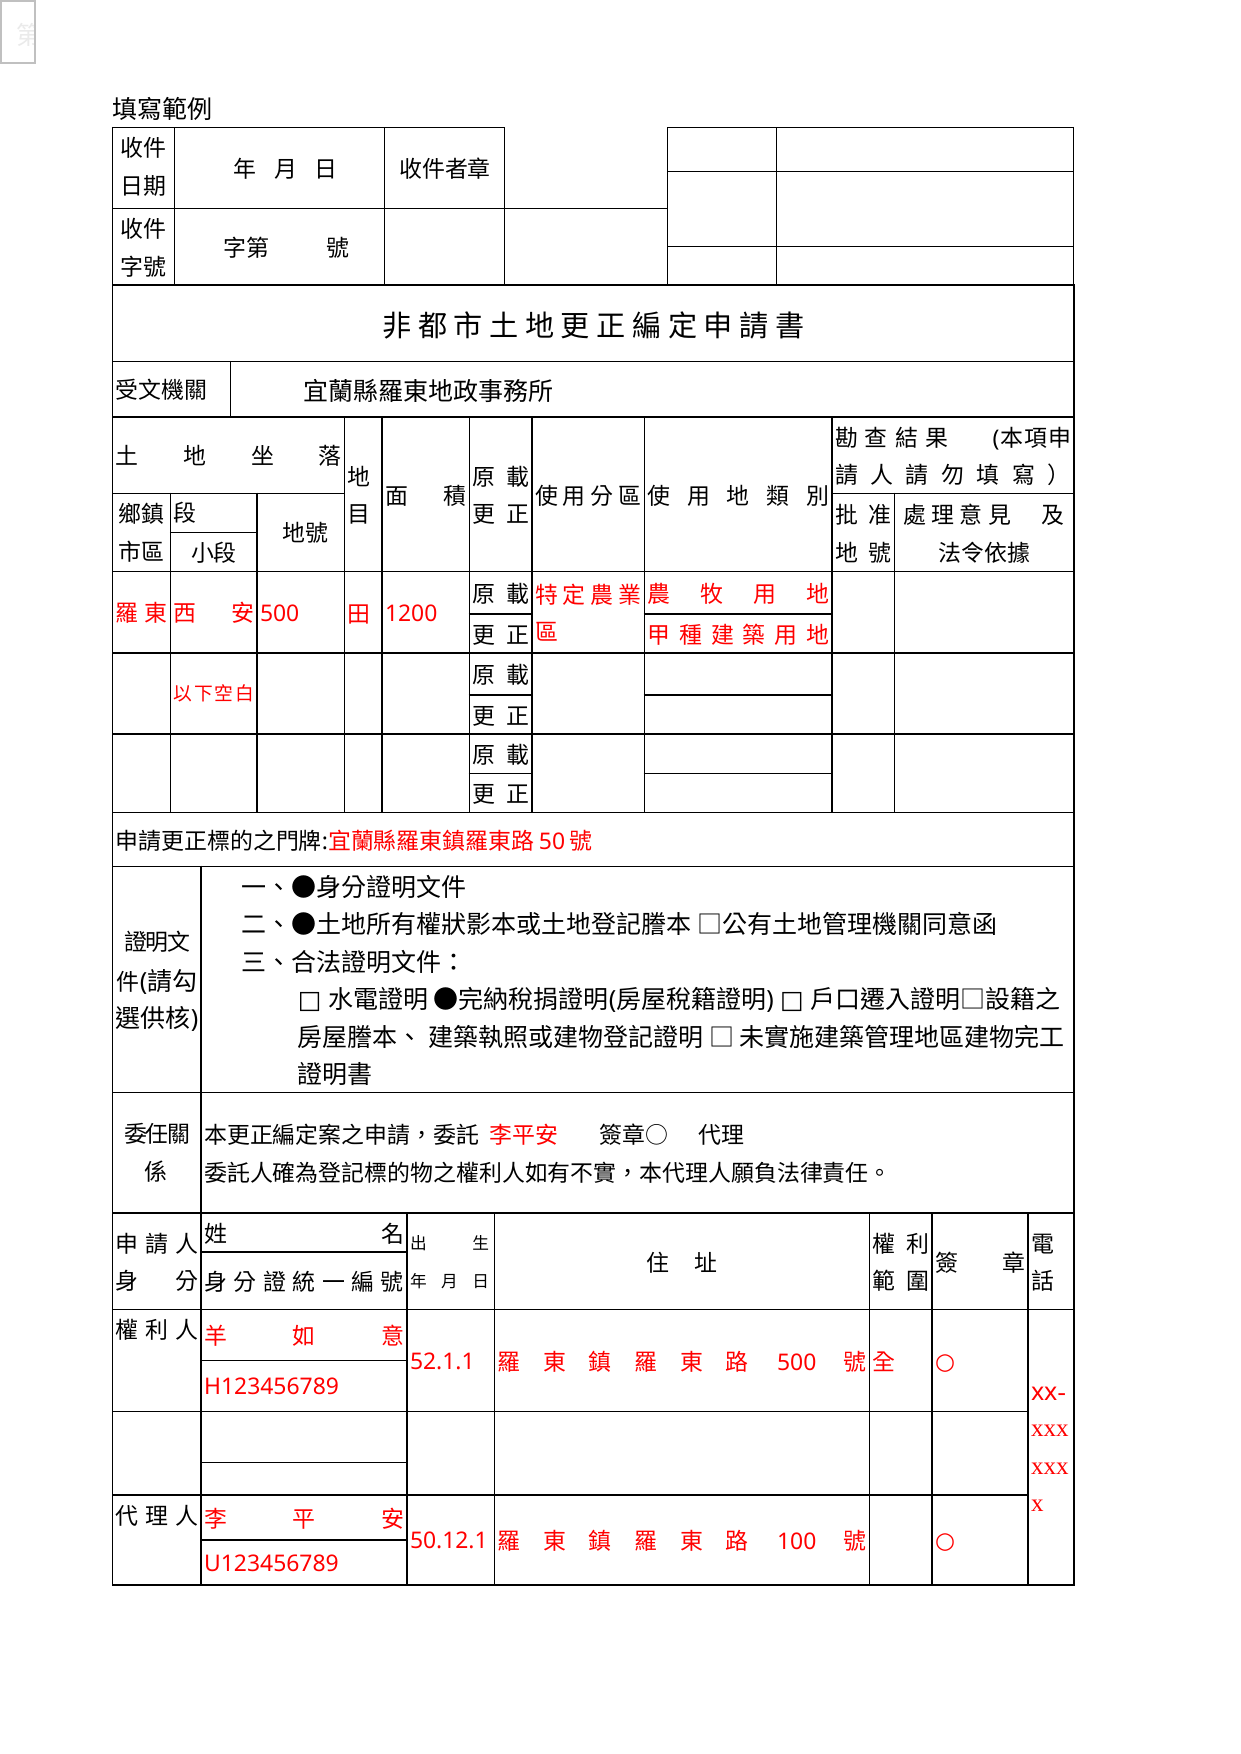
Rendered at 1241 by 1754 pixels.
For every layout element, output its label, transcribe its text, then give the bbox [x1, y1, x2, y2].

table_cell [777, 247, 1073, 284]
table_cell 申請更正標的之門牌:宜蘭縣羅東鎮羅東路50號 [113, 813, 1073, 866]
table_cell 收件字號 [113, 209, 174, 284]
table_cell [933, 1412, 1027, 1494]
table_cell [385, 209, 504, 284]
table_cell [833, 572, 894, 652]
table_cell [505, 209, 667, 284]
table_header 收件日期 [113, 128, 174, 208]
table_cell [895, 654, 1073, 733]
table_cell [345, 654, 381, 733]
table_cell [258, 654, 344, 733]
table_cell 委任關係 [113, 1093, 200, 1212]
table_cell 面積 [383, 418, 469, 571]
table_cell [645, 774, 831, 811]
table_cell 土地坐落 [113, 418, 344, 493]
table_cell 小段 [171, 533, 256, 571]
table_cell [833, 735, 894, 811]
table_cell 地目 [345, 418, 381, 571]
table_cell 非 都 市 土 地 更 正 編 定 申 請 書 [113, 286, 1073, 361]
table_cell [668, 172, 776, 246]
table_cell 田 [345, 572, 381, 652]
text 填寫範例 [112, 89, 1125, 127]
table_cell 農牧用地 [645, 572, 831, 613]
table_cell 更正 [470, 615, 531, 652]
table_cell 原載 [470, 572, 531, 613]
table_cell 500 [258, 572, 344, 652]
table_cell [495, 1412, 869, 1494]
table_cell [258, 735, 344, 811]
table_header [505, 127, 667, 208]
table_cell [345, 735, 381, 811]
table_cell 批准 地號 [833, 494, 894, 571]
table_cell [383, 654, 469, 733]
table_cell [777, 172, 1073, 246]
table_cell 全 [870, 1310, 931, 1411]
table_cell [113, 735, 170, 811]
table_cell [895, 735, 1073, 811]
table_cell 字第 號 [175, 209, 384, 284]
table_cell 原載 [470, 654, 531, 694]
table_cell 身分證統一編號 [202, 1253, 406, 1308]
table_cell 甲種建築用地 [645, 615, 831, 652]
table_cell 簽章 [933, 1214, 1027, 1308]
table_cell 受文機關 [113, 362, 230, 416]
table_cell [202, 1463, 406, 1494]
table_header 收件者章 [385, 128, 504, 208]
table_cell [202, 1412, 406, 1462]
table_cell [113, 654, 170, 733]
table_cell 代理人 [113, 1496, 200, 1584]
table_cell 權利 範圍 [870, 1214, 931, 1308]
table_cell 處 理 意 見 及法令依據 [895, 494, 1073, 571]
table_cell 特定農業區 [533, 572, 644, 652]
table_cell [533, 735, 644, 811]
table_cell 申請人身分 [113, 1214, 200, 1308]
table_cell ○ [933, 1496, 1027, 1584]
table_cell [895, 572, 1073, 652]
table_cell 地號 [258, 494, 344, 571]
table_cell 羊如意 [202, 1310, 406, 1359]
table_cell 使用地類別 [645, 418, 831, 571]
table_cell 一、●身分證明文件 二、●土地所有權狀影本或土地登記謄本 □公有土地管理機關同意函 三、合法證明文件： □ 水電證明 ●完納稅捐證明(房屋稅籍證明) □ 戶口遷入證明□設籍之房屋謄本、 建築執照或建物登記證明 □ 未實施建築管理地區建物完工證明書 [202, 867, 1073, 1092]
table_cell [645, 735, 831, 772]
table_cell 使用分區 [533, 418, 644, 571]
table_cell [408, 1412, 494, 1494]
table_cell [383, 735, 469, 811]
table_cell [113, 1412, 200, 1494]
table_cell H123456789 [202, 1361, 406, 1411]
table_header 收件日期 [2, 2, 34, 62]
table_cell 證明文件(請勾選供核) [113, 867, 200, 1092]
table_cell [171, 735, 256, 811]
table_cell [870, 1496, 931, 1584]
table_cell xx-xxxxxxx [1029, 1310, 1073, 1584]
table_cell 鄉鎮 市區 [113, 494, 170, 571]
table_cell 原載 更正 [470, 418, 531, 571]
table_cell 電 話 [1029, 1214, 1073, 1308]
table_cell 宜蘭縣羅東地政事務所 [231, 362, 1073, 416]
table_cell 羅東鎮羅東路500號 [495, 1310, 869, 1411]
table_cell 李平安 [202, 1496, 406, 1539]
table_cell 西安 [171, 572, 256, 652]
table_cell 羅東 [113, 572, 170, 652]
table_cell [870, 1412, 931, 1494]
table_cell 羅東鎮羅東路100號 [495, 1496, 869, 1584]
table_cell 1200 [383, 572, 469, 652]
table_cell ○ [933, 1310, 1027, 1411]
table_cell 出生 年月日 [408, 1214, 494, 1308]
table_cell 段 [171, 494, 256, 532]
table_cell 權利人 [113, 1310, 200, 1411]
table_cell 本更正編定案之申請，委託 李平安 簽章○ 代理 委託人確為登記標的物之權利人如有不實，本代理人願負法律責任。 [202, 1093, 1073, 1212]
table_cell 住 址 [495, 1214, 869, 1308]
table_cell [533, 654, 644, 733]
table_cell 勘 查 結 果 (本項申請人請勿填寫） [833, 418, 1073, 493]
table_cell 姓名 [202, 1214, 406, 1251]
table_cell [668, 247, 776, 284]
table_header 年 月 日 [175, 128, 384, 208]
table_cell 更正 [470, 774, 531, 811]
table_cell 50.12.1 [408, 1496, 494, 1584]
table_cell 更正 [470, 696, 531, 733]
table_cell [645, 654, 831, 694]
table_cell 以下空白 [171, 654, 256, 733]
table_header [668, 128, 776, 171]
table_cell [833, 654, 894, 733]
table_cell [645, 696, 831, 733]
table_header [777, 128, 1073, 171]
table_cell 原載 [470, 735, 531, 772]
table_cell 52.1.1 [408, 1310, 494, 1411]
table_cell U123456789 [202, 1541, 406, 1584]
